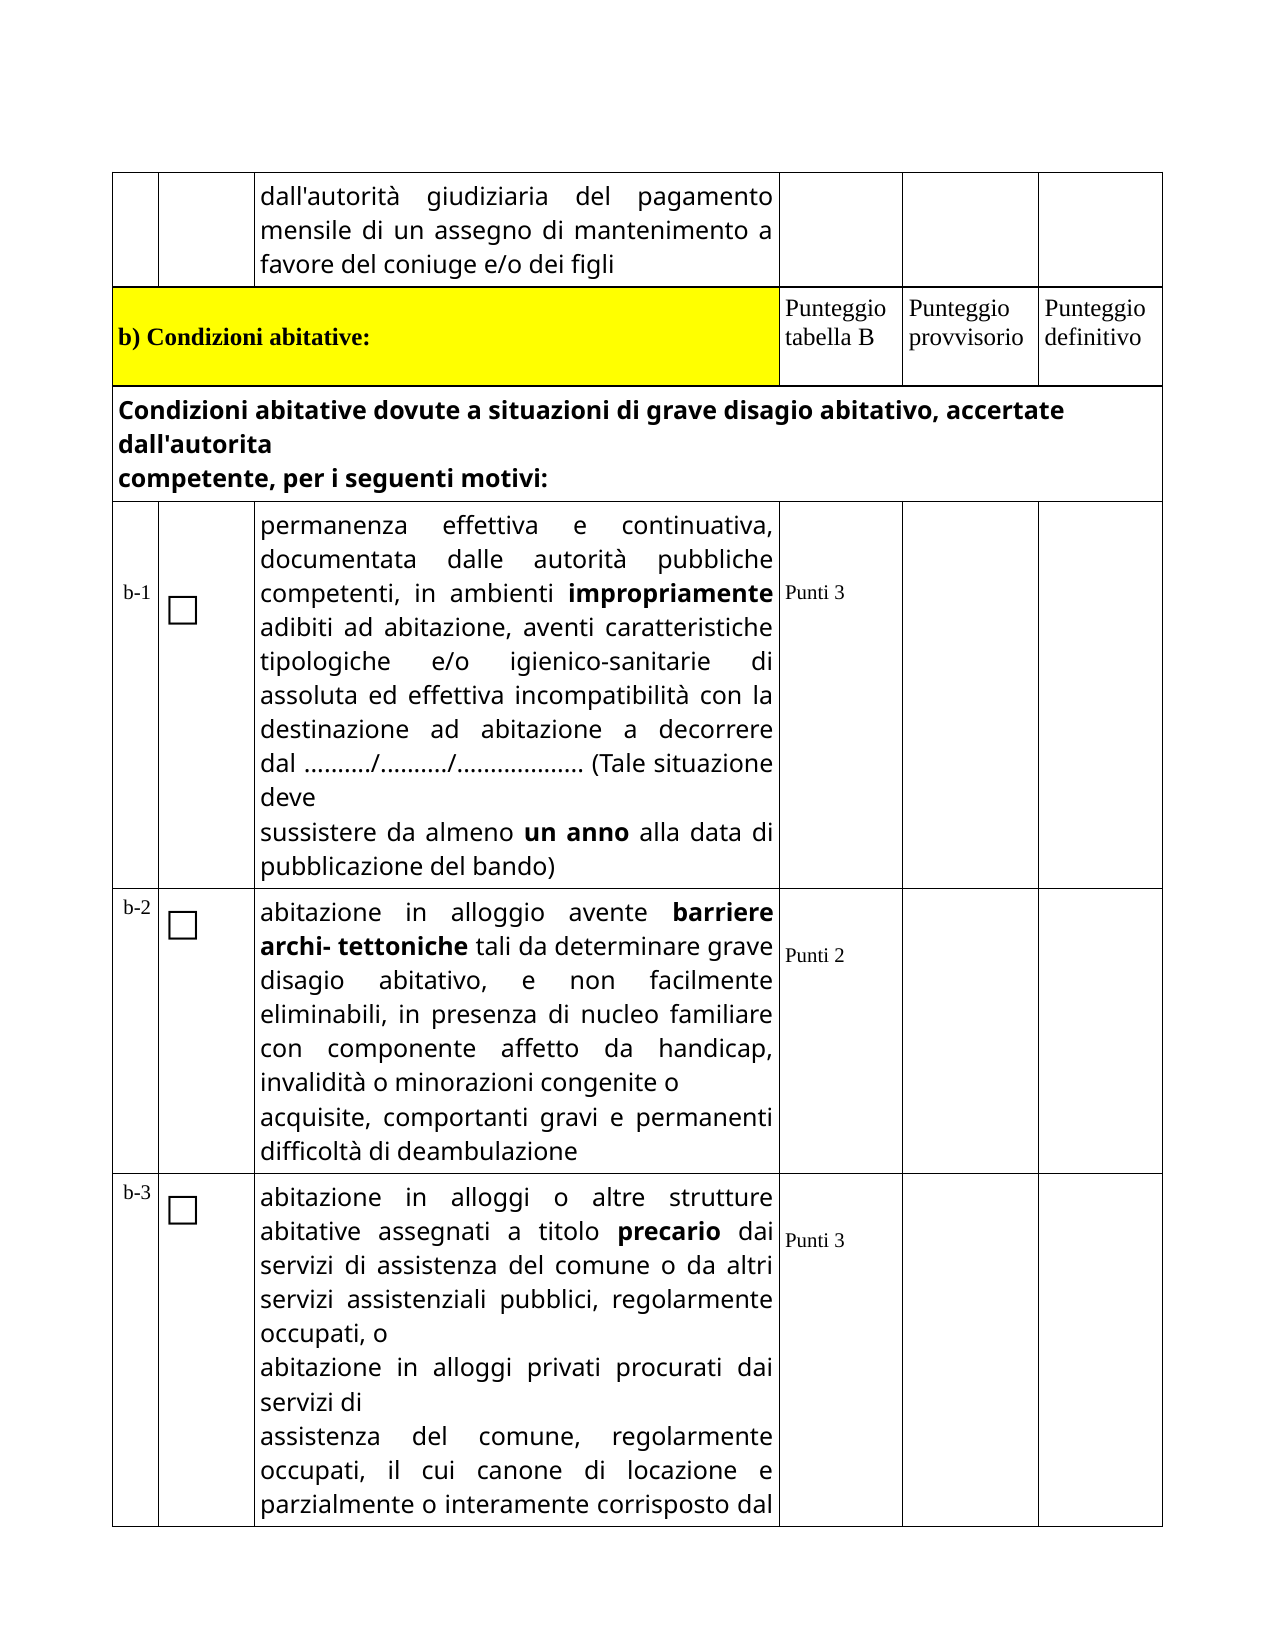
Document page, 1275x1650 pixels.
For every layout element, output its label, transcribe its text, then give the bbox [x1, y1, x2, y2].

table_cell [1039, 889, 1162, 1173]
table_cell Punteggio provvisorio [903, 288, 1038, 385]
table_cell [903, 889, 1038, 1173]
table_cell abitazione in alloggio avente barriere archi- tettoniche tali da determinare grave disagio abitativo, e non facilmente eliminabili, in presenza di nucleo familiare con componente affetto da handicap, invalidità o minorazioni congenite o acquisite, comportanti gravi e permanenti difficoltà di deambulazione [255, 889, 779, 1173]
table_cell □ [159, 1174, 254, 1526]
table_cell permanenza effettiva e continuativa, documentata dalle autorità pubbliche competenti, in ambienti impropriamente adibiti ad abitazione, aventi caratteristiche tipologiche e/o igienico-sanitarie di assoluta ed effettiva incompatibilità con la destinazione ad abitazione a decorrere dal ........../........../................... (Tale situazione deve sussistere da almeno un anno alla data di pubblicazione del bando) [255, 502, 779, 888]
table_cell [1039, 502, 1162, 888]
table_cell [903, 173, 1038, 286]
table_cell dall'autorità giudiziaria del pagamento mensile di un assegno di mantenimento a favore del coniuge e/o dei figli [255, 173, 779, 286]
table_cell Punti 3 [780, 502, 902, 888]
table_cell [903, 502, 1038, 888]
table_cell b-2 [113, 889, 158, 1173]
table_cell □ [159, 889, 254, 1173]
table_cell [903, 1174, 1038, 1526]
table_cell [159, 173, 254, 286]
table_cell □ [159, 502, 254, 888]
table_cell b-1 [113, 502, 158, 888]
table_cell Punteggio tabella B [780, 288, 902, 385]
table_cell b-3 [113, 1174, 158, 1526]
table_header Condizioni abitative dovute a situazioni di grave disagio abitativo, accertate dall'autorita competente, per i seguenti motivi: [113, 387, 1162, 501]
table_cell [1039, 173, 1162, 286]
table_cell Punti 3 [780, 1174, 902, 1526]
table_cell b) Condizioni abitative: [113, 288, 779, 385]
table_cell Punteggio definitivo [1039, 288, 1162, 385]
table_cell Punti 2 [780, 889, 902, 1173]
table_cell [1039, 1174, 1162, 1526]
table_cell [113, 173, 158, 286]
table_cell [780, 173, 902, 286]
table_cell abitazione in alloggi o altre strutture abitative assegnati a titolo precario dai servizi di assistenza del comune o da altri servizi assistenziali pubblici, regolarmente occupati, o abitazione in alloggi privati procurati dai servizi di assistenza del comune, regolarmente occupati, il cui canone di locazione e parzialmente o interamente corrisposto dal [255, 1174, 779, 1526]
